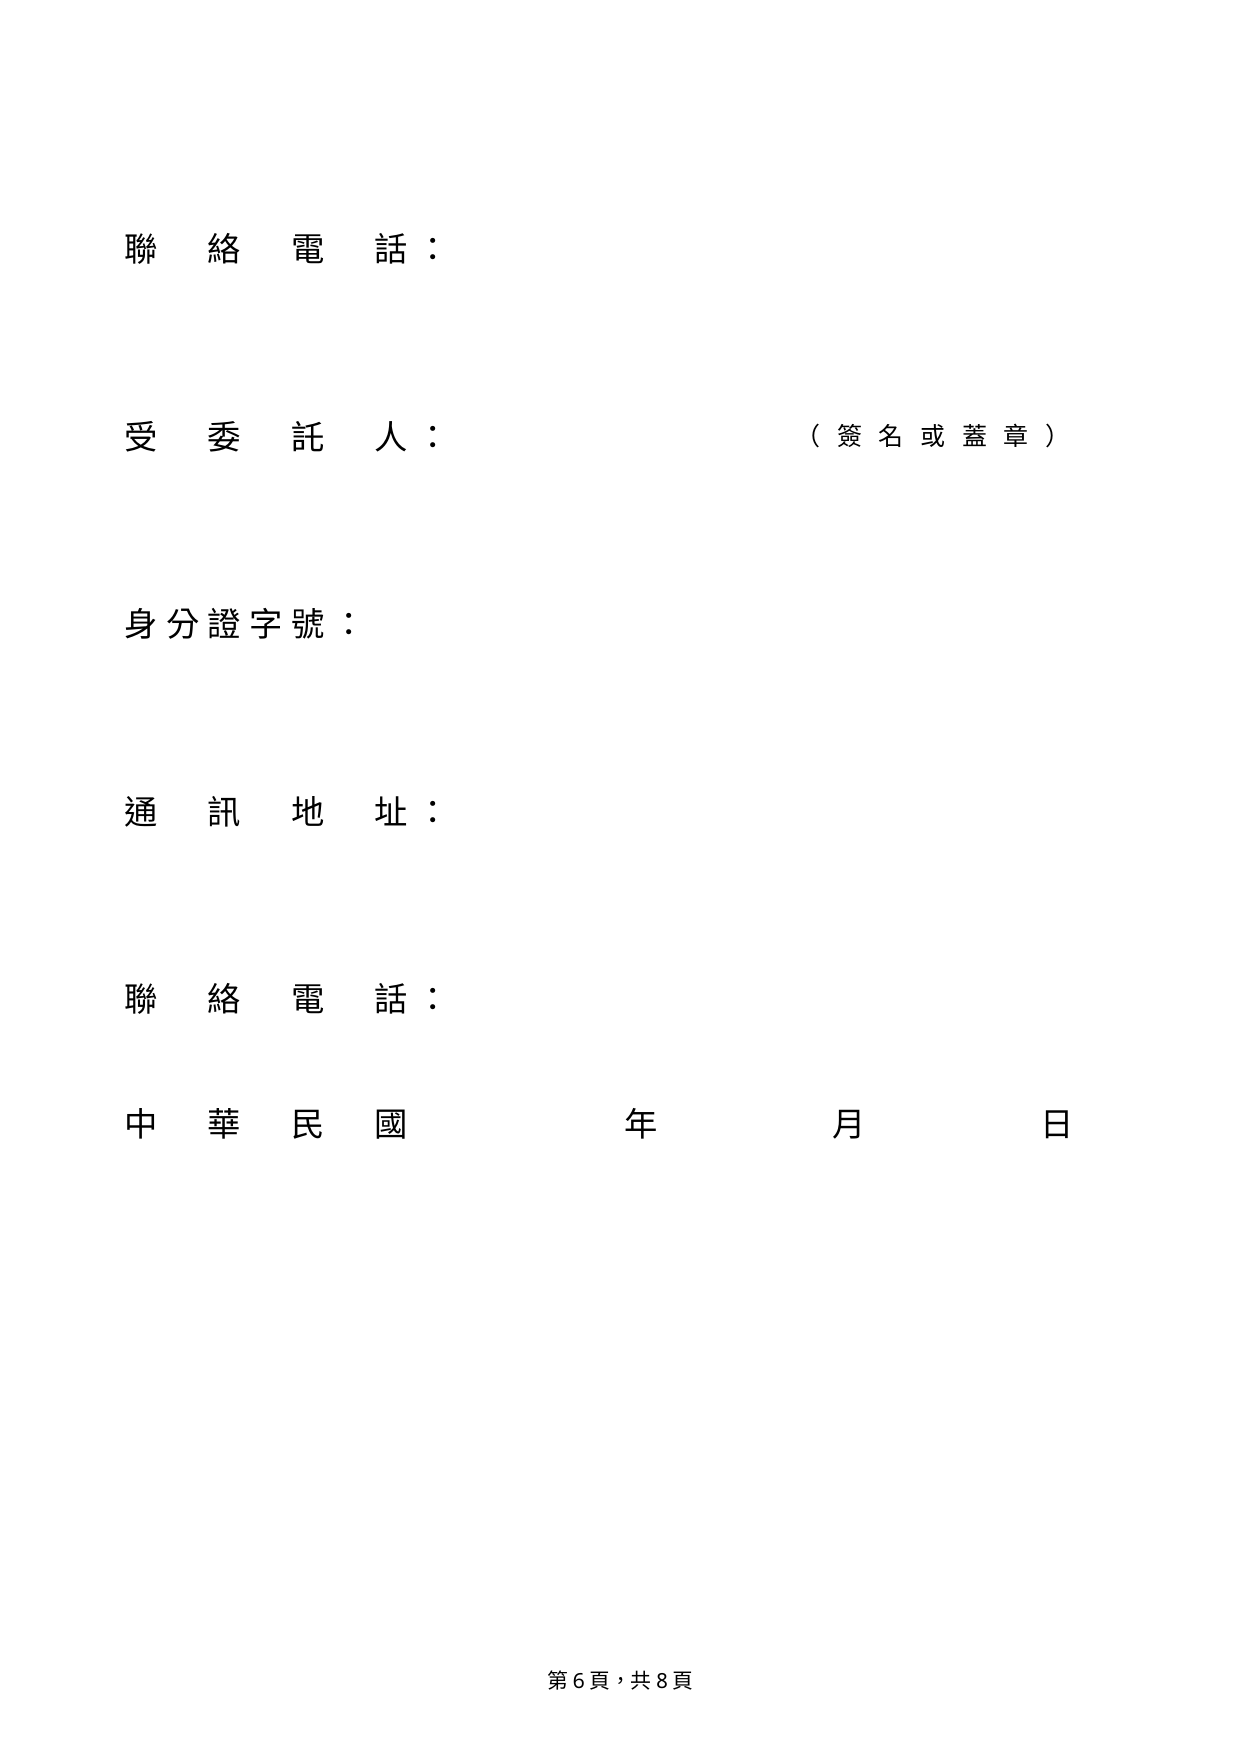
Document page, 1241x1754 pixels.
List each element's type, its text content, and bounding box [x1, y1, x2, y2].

text 聯 絡 電 話： [120, 206, 1120, 268]
text 聯 絡 電 話： [120, 956, 1120, 1018]
text 通 訊 地 址： [120, 768, 1120, 831]
text 中 華 民 國 年 月 日 [120, 1081, 1120, 1143]
text 身分證字號： [120, 581, 1120, 643]
text 受 委 託 人： （簽名或蓋章） [120, 393, 1120, 456]
